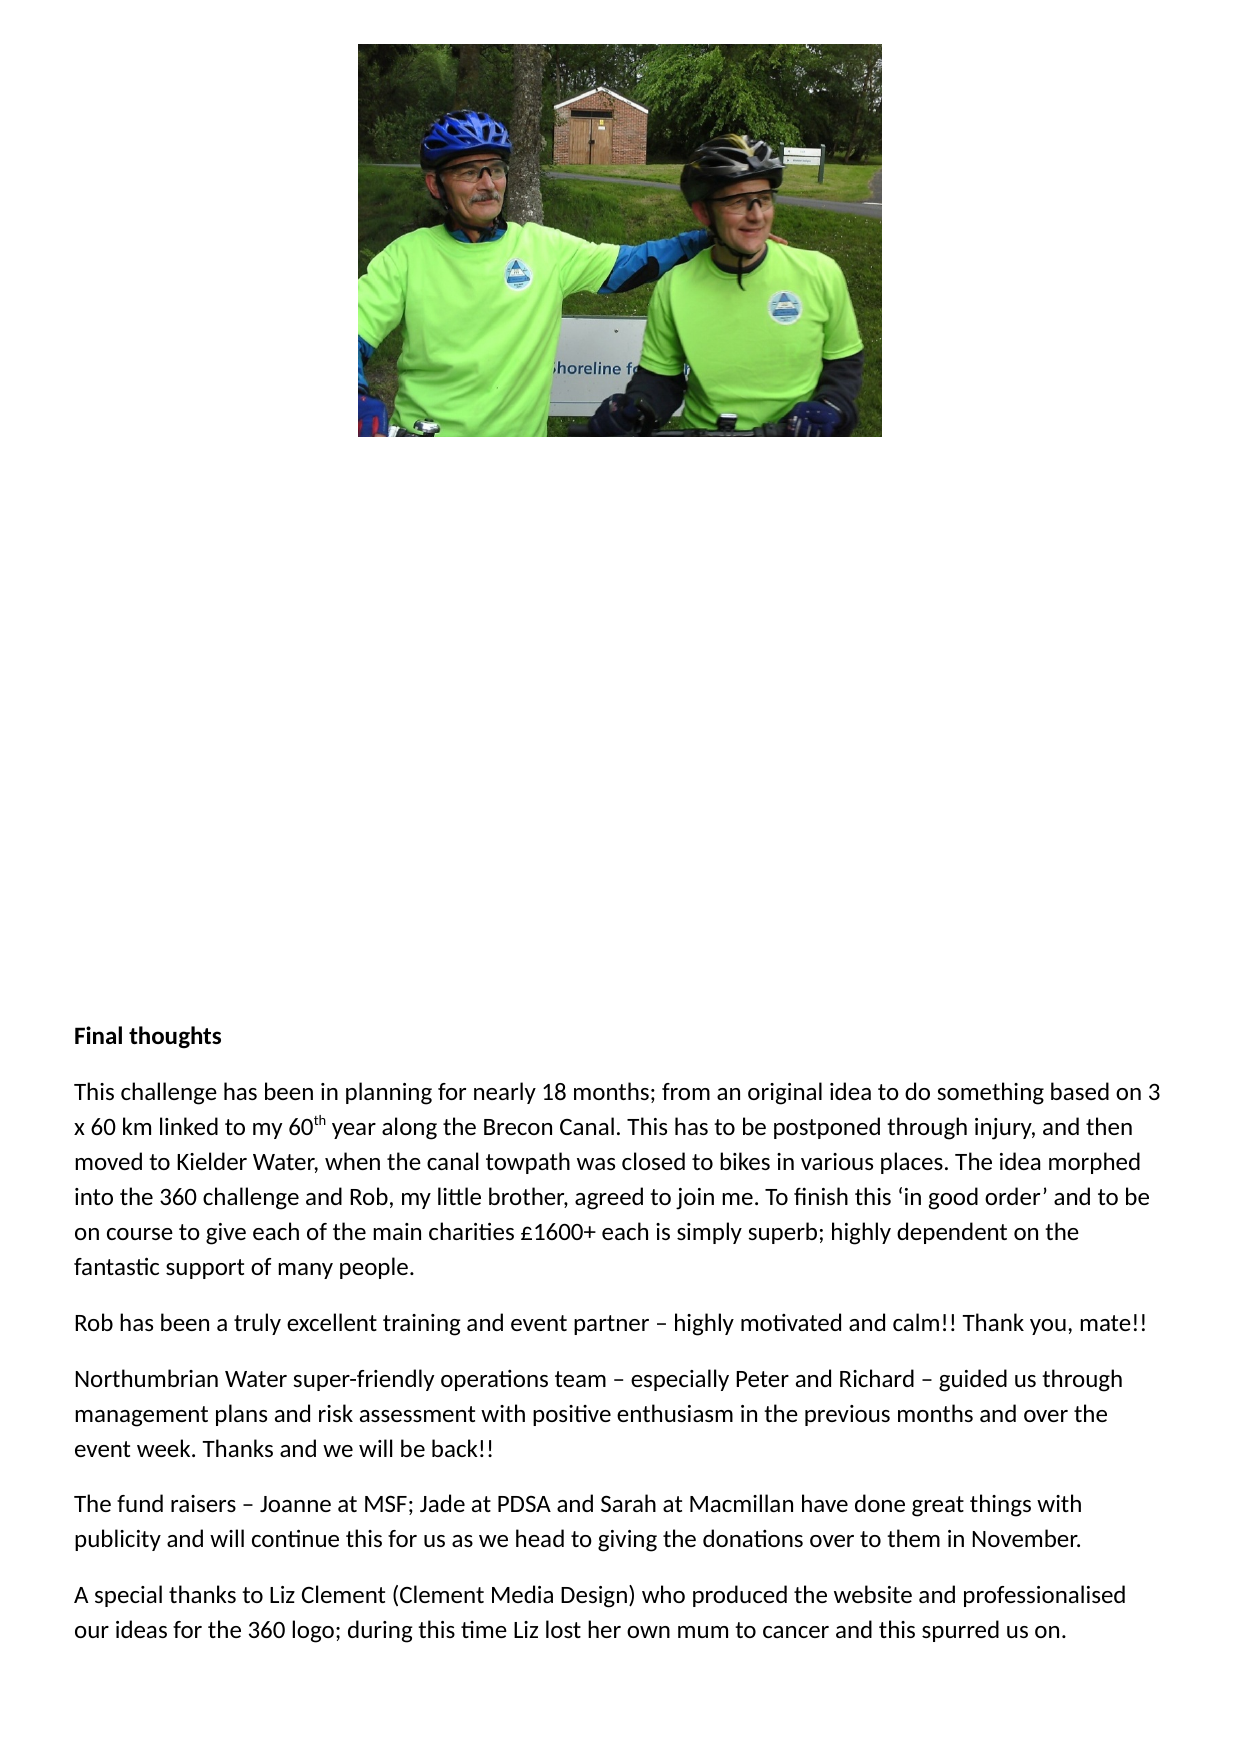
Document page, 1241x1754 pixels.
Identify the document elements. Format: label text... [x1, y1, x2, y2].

text The fund raisers – Joanne at MSF; Jade at PDSA and Sarah at Macmillan have done great things with publicity and will continue this for us as we head to giving the donations over to them in November. [74, 1489, 1166, 1554]
text This challenge has been in planning for nearly 18 months; from an original idea to do something based on 3 x 60 km linked to my 60th year along the Brecon Canal. This has to be postponed through injury, and then moved to Kielder Water, when the canal towpath was closed to bikes in various places. The idea morphed into the 360 challenge and Rob, my little brother, agreed to join me. To finish this ‘in good order’ and to be on course to give each of the main charities £1600+ each is simply superb; highly dependent on the fantastic support of many people. [74, 1076, 1166, 1282]
text Final thoughts [74, 1020, 1166, 1051]
text Rob has been a truly excellent training and event partner – highly motivated and calm!! Thank you, mate!! [74, 1307, 1166, 1337]
picture [358, 44, 882, 437]
text A special thanks to Liz Clement (Clement Media Design) who produced the website and professionalised our ideas for the 360 logo; during this time Liz lost her own mum to cancer and this spurred us on. [74, 1579, 1166, 1645]
text Northumbrian Water super-friendly operations team – especially Peter and Richard – guided us through management plans and risk assessment with positive enthusiasm in the previous months and over the event week. Thanks and we will be back!! [74, 1363, 1166, 1463]
